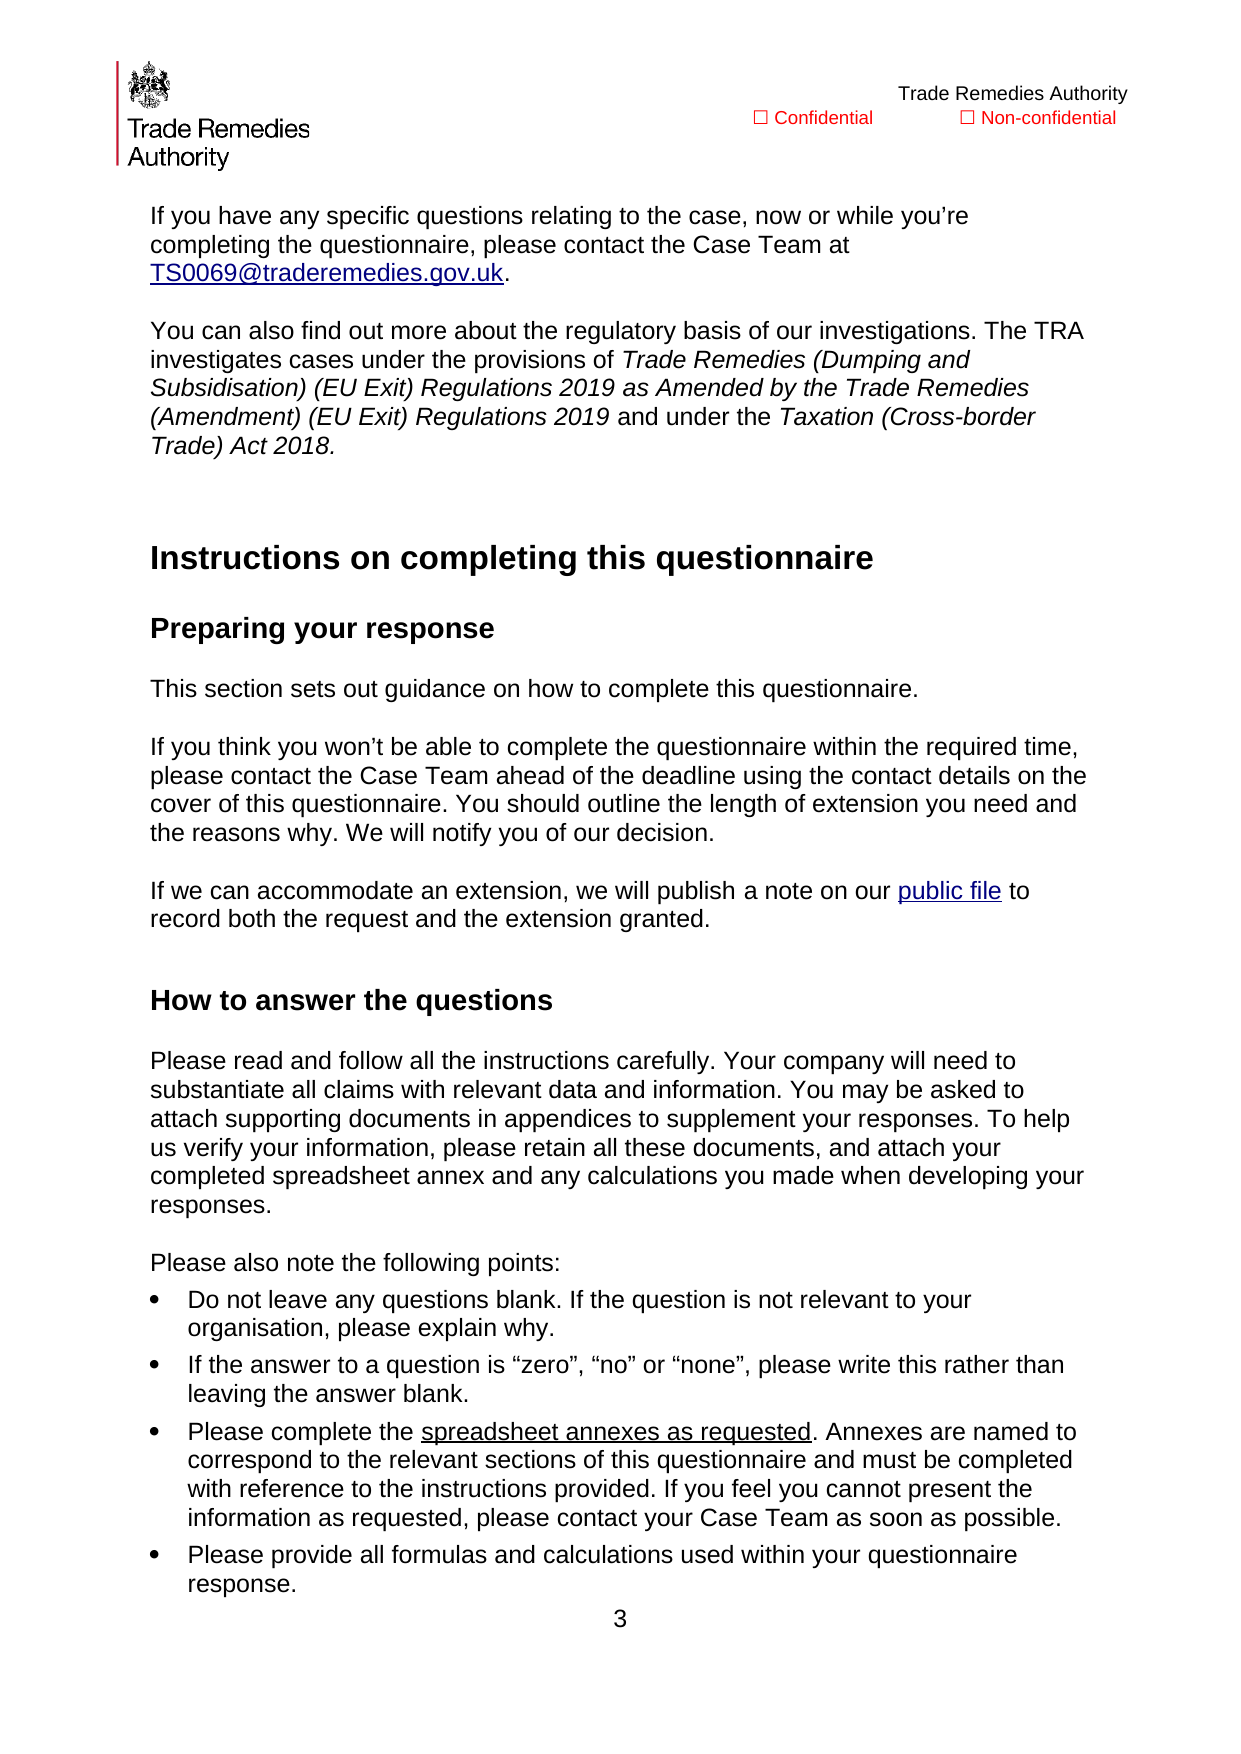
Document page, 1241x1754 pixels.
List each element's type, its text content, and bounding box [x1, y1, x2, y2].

text Please also note the following points: [150, 1247, 1090, 1276]
list Please provide all formulas and calculations used within your questionnaire response. [150, 1540, 1090, 1597]
text You can also find out more about the regulatory basis of our investigations. The TRA investigates cases under the provisions of Trade Remedies (Dumping and Subsidisation) (EU Exit) Regulations 2019 as Amended by the Trade Remedies (Amendment) (EU Exit) Regulations 2019 and under the Taxation (Cross-border Trade) Act 2018. [150, 316, 1090, 460]
text If you think you won’t be able to complete the questionnaire within the required time, please contact the Case Team ahead of the deadline using the contact details on the cover of this questionnaire. You should outline the length of extension you need and the reasons why. We will notify you of our decision. [150, 732, 1090, 847]
text If you have any specific questions relating to the case, now or while you’re completing the questionnaire, please contact the Case Team at TS0069@traderemedies.gov.uk. [150, 201, 1090, 287]
text Please read and follow all the instructions carefully. Your company will need to substantiate all claims with relevant data and information. You may be asked to attach supporting documents in appendices to supplement your responses. To help us verify your information, please retain all these documents, and attach your completed spreadsheet annex and any calculations you made when developing your responses. [150, 1046, 1090, 1219]
subtitle Instructions on completing this questionnaire [150, 538, 1090, 576]
text If we can accommodate an extension, we will publish a note on our public file to record both the request and the extension granted. [150, 876, 1090, 933]
list Please complete the spreadsheet annexes as requested. Annexes are named to correspond to the relevant sections of this questionnaire and must be completed with reference to the instructions provided. If you feel you cannot present the information as requested, please contact your Case Team as soon as possible. [150, 1416, 1090, 1532]
text This section sets out guidance on how to complete this questionnaire. [150, 674, 1090, 703]
subtitle Preparing your response [150, 611, 1090, 644]
list Do not leave any questions blank. If the question is not relevant to your organisation, please explain why. [150, 1284, 1090, 1342]
subtitle How to answer the questions [150, 983, 1090, 1016]
list If the answer to a question is “zero”, “no” or “none”, please write this rather than leaving the answer blank. [150, 1351, 1090, 1408]
